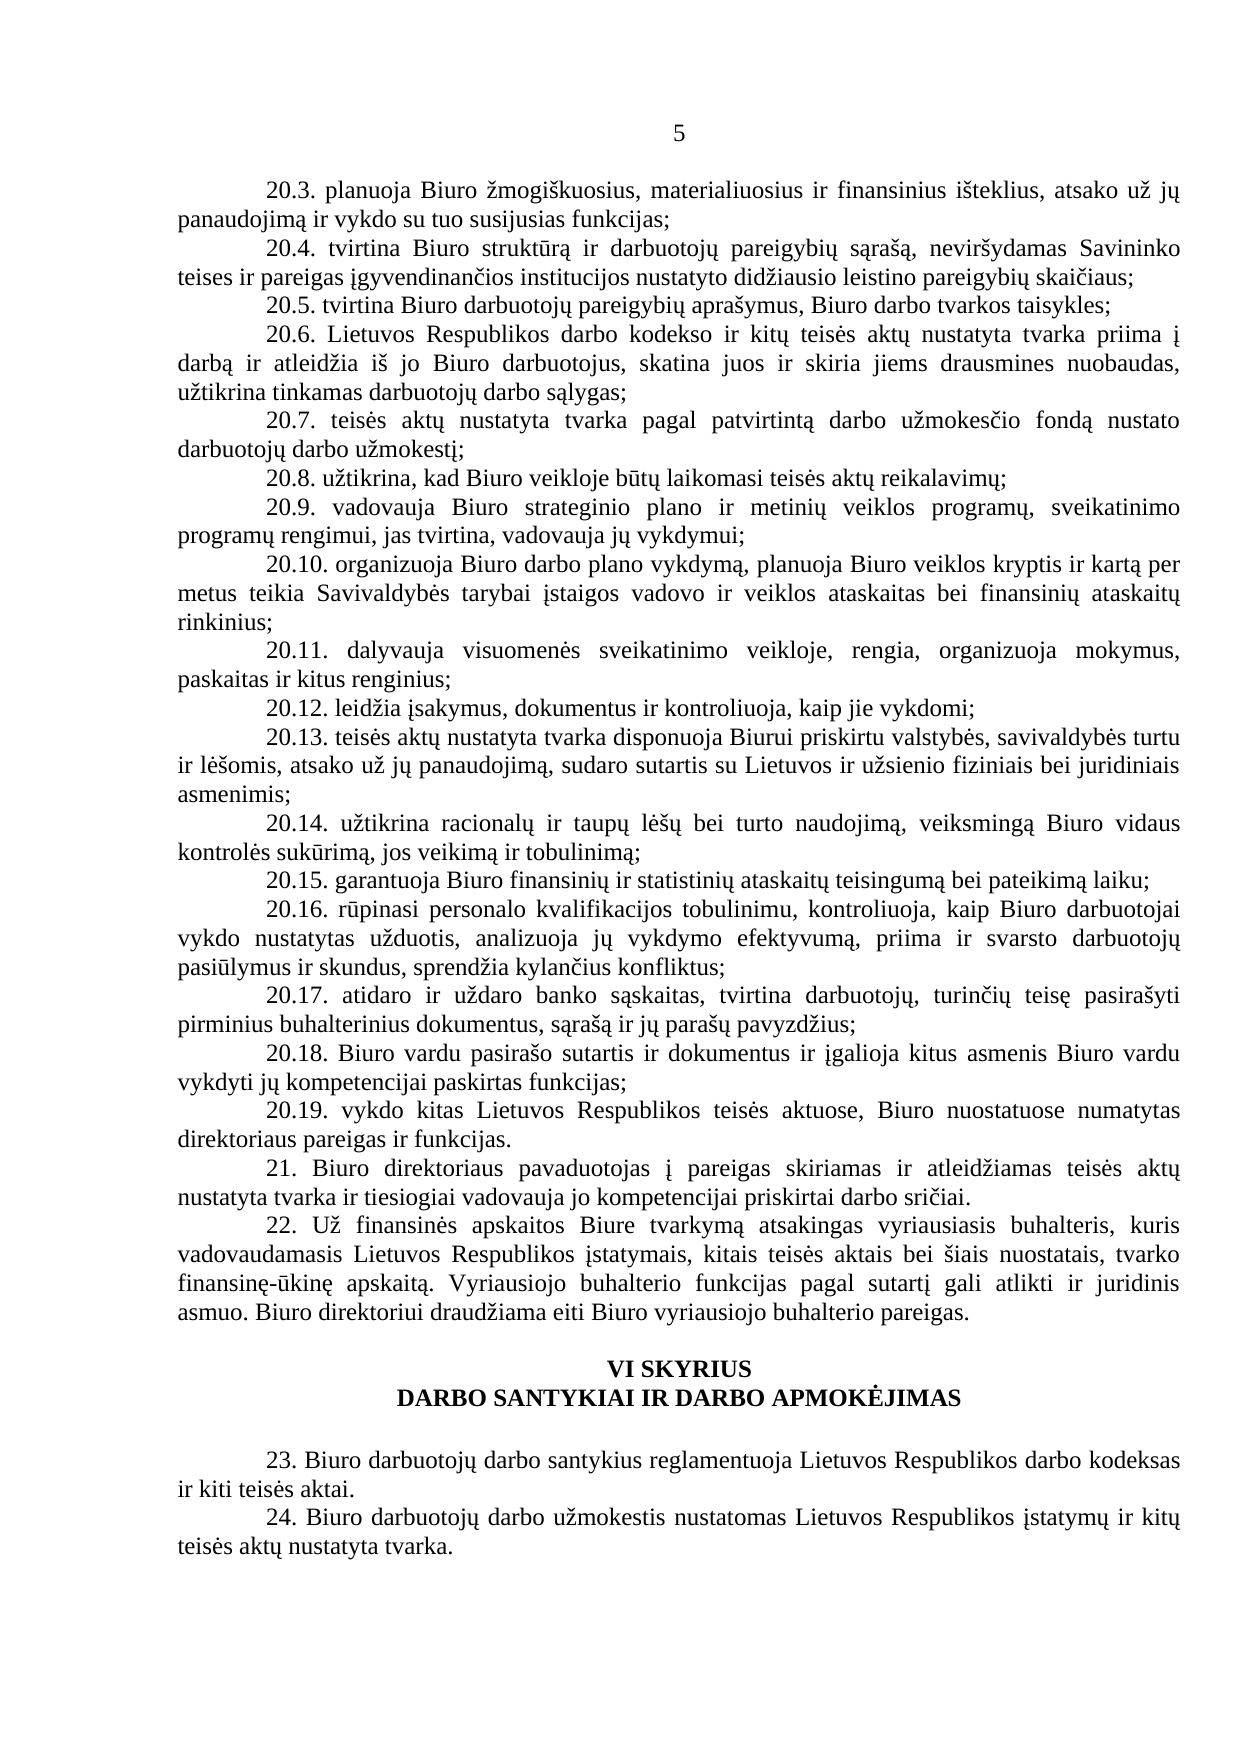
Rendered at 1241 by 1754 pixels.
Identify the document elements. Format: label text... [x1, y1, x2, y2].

text DARBO SANTYKIAI IR DARBO APMOKĖJIMAS [177, 1383, 1181, 1412]
text 20.19. vykdo kitas Lietuvos Respublikos teisės aktuose, Biuro nuostatuose numatytas direktoriaus pareigas ir funkcijas. [177, 1096, 1181, 1153]
text 20.5. tvirtina Biuro darbuotojų pareigybių aprašymus, Biuro darbo tvarkos taisykles; [177, 291, 1181, 319]
text 20.6. Lietuvos Respublikos darbo kodekso ir kitų teisės aktų nustatyta tvarka priima į darbą ir atleidžia iš jo Biuro darbuotojus, skatina juos ir skiria jiems drausmines nuobaudas, užtikrina tinkamas darbuotojų darbo sąlygas; [177, 319, 1181, 406]
text 20.11. dalyvauja visuomenės sveikatinimo veikloje, rengia, organizuoja mokymus, paskaitas ir kitus renginius; [177, 636, 1181, 693]
text 20.17. atidaro ir uždaro banko sąskaitas, tvirtina darbuotojų, turinčių teisę pasirašyti pirminius buhalterinius dokumentus, sąrašą ir jų parašų pavyzdžius; [177, 981, 1181, 1038]
text 20.16. rūpinasi personalo kvalifikacijos tobulinimu, kontroliuoja, kaip Biuro darbuotojai vykdo nustatytas užduotis, analizuoja jų vykdymo efektyvumą, priima ir svarsto darbuotojų pasiūlymus ir skundus, sprendžia kylančius konfliktus; [177, 894, 1181, 981]
text 20.12. leidžia įsakymus, dokumentus ir kontroliuoja, kaip jie vykdomi; [177, 693, 1181, 722]
text 20.4. tvirtina Biuro struktūrą ir darbuotojų pareigybių sąrašą, neviršydamas Savininko teises ir pareigas įgyvendinančios institucijos nustatyto didžiausio leistino pareigybių skaičiaus; [177, 233, 1181, 291]
text 22. Už finansinės apskaitos Biure tvarkymą atsakingas vyriausiasis buhalteris, kuris vadovaudamasis Lietuvos Respublikos įstatymais, kitais teisės aktais bei šiais nuostatais, tvarko finansinę-ūkinę apskaitą. Vyriausiojo buhalterio funkcijas pagal sutartį gali atlikti ir juridinis asmuo. Biuro direktoriui draudžiama eiti Biuro vyriausiojo buhalterio pareigas. [177, 1211, 1181, 1326]
text 21. Biuro direktoriaus pavaduotojas į pareigas skiriamas ir atleidžiamas teisės aktų nustatyta tvarka ir tiesiogiai vadovauja jo kompetencijai priskirtai darbo sričiai. [177, 1153, 1181, 1211]
text 23. Biuro darbuotojų darbo santykius reglamentuoja Lietuvos Respublikos darbo kodeksas ir kiti teisės aktai. [177, 1445, 1181, 1502]
text 20.10. organizuoja Biuro darbo plano vykdymą, planuoja Biuro veiklos kryptis ir kartą per metus teikia Savivaldybės tarybai įstaigos vadovo ir veiklos ataskaitas bei finansinių ataskaitų rinkinius; [177, 549, 1181, 636]
text 24. Biuro darbuotojų darbo užmokestis nustatomas Lietuvos Respublikos įstatymų ir kitų teisės aktų nustatyta tvarka. [177, 1502, 1181, 1560]
text 20.18. Biuro vardu pasirašo sutartis ir dokumentus ir įgalioja kitus asmenis Biuro vardu vykdyti jų kompetencijai paskirtas funkcijas; [177, 1038, 1181, 1096]
text VI SKYRIUS [177, 1354, 1181, 1383]
text 20.9. vadovauja Biuro strateginio plano ir metinių veiklos programų, sveikatinimo programų rengimui, jas tvirtina, vadovauja jų vykdymui; [177, 492, 1181, 549]
text 20.7. teisės aktų nustatyta tvarka pagal patvirtintą darbo užmokesčio fondą nustato darbuotojų darbo užmokestį; [177, 406, 1181, 463]
text 20.15. garantuoja Biuro finansinių ir statistinių ataskaitų teisingumą bei pateikimą laiku; [177, 866, 1181, 894]
text 20.13. teisės aktų nustatyta tvarka disponuoja Biurui priskirtu valstybės, savivaldybės turtu ir lėšomis, atsako už jų panaudojimą, sudaro sutartis su Lietuvos ir užsienio fiziniais bei juridiniais asmenimis; [177, 722, 1181, 808]
text 20.8. užtikrina, kad Biuro veikloje būtų laikomasi teisės aktų reikalavimų; [177, 463, 1181, 492]
text 20.14. užtikrina racionalų ir taupų lėšų bei turto naudojimą, veiksmingą Biuro vidaus kontrolės sukūrimą, jos veikimą ir tobulinimą; [177, 808, 1181, 866]
text 20.3. planuoja Biuro žmogiškuosius, materialiuosius ir finansinius išteklius, atsako už jų panaudojimą ir vykdo su tuo susijusias funkcijas; [177, 176, 1181, 233]
